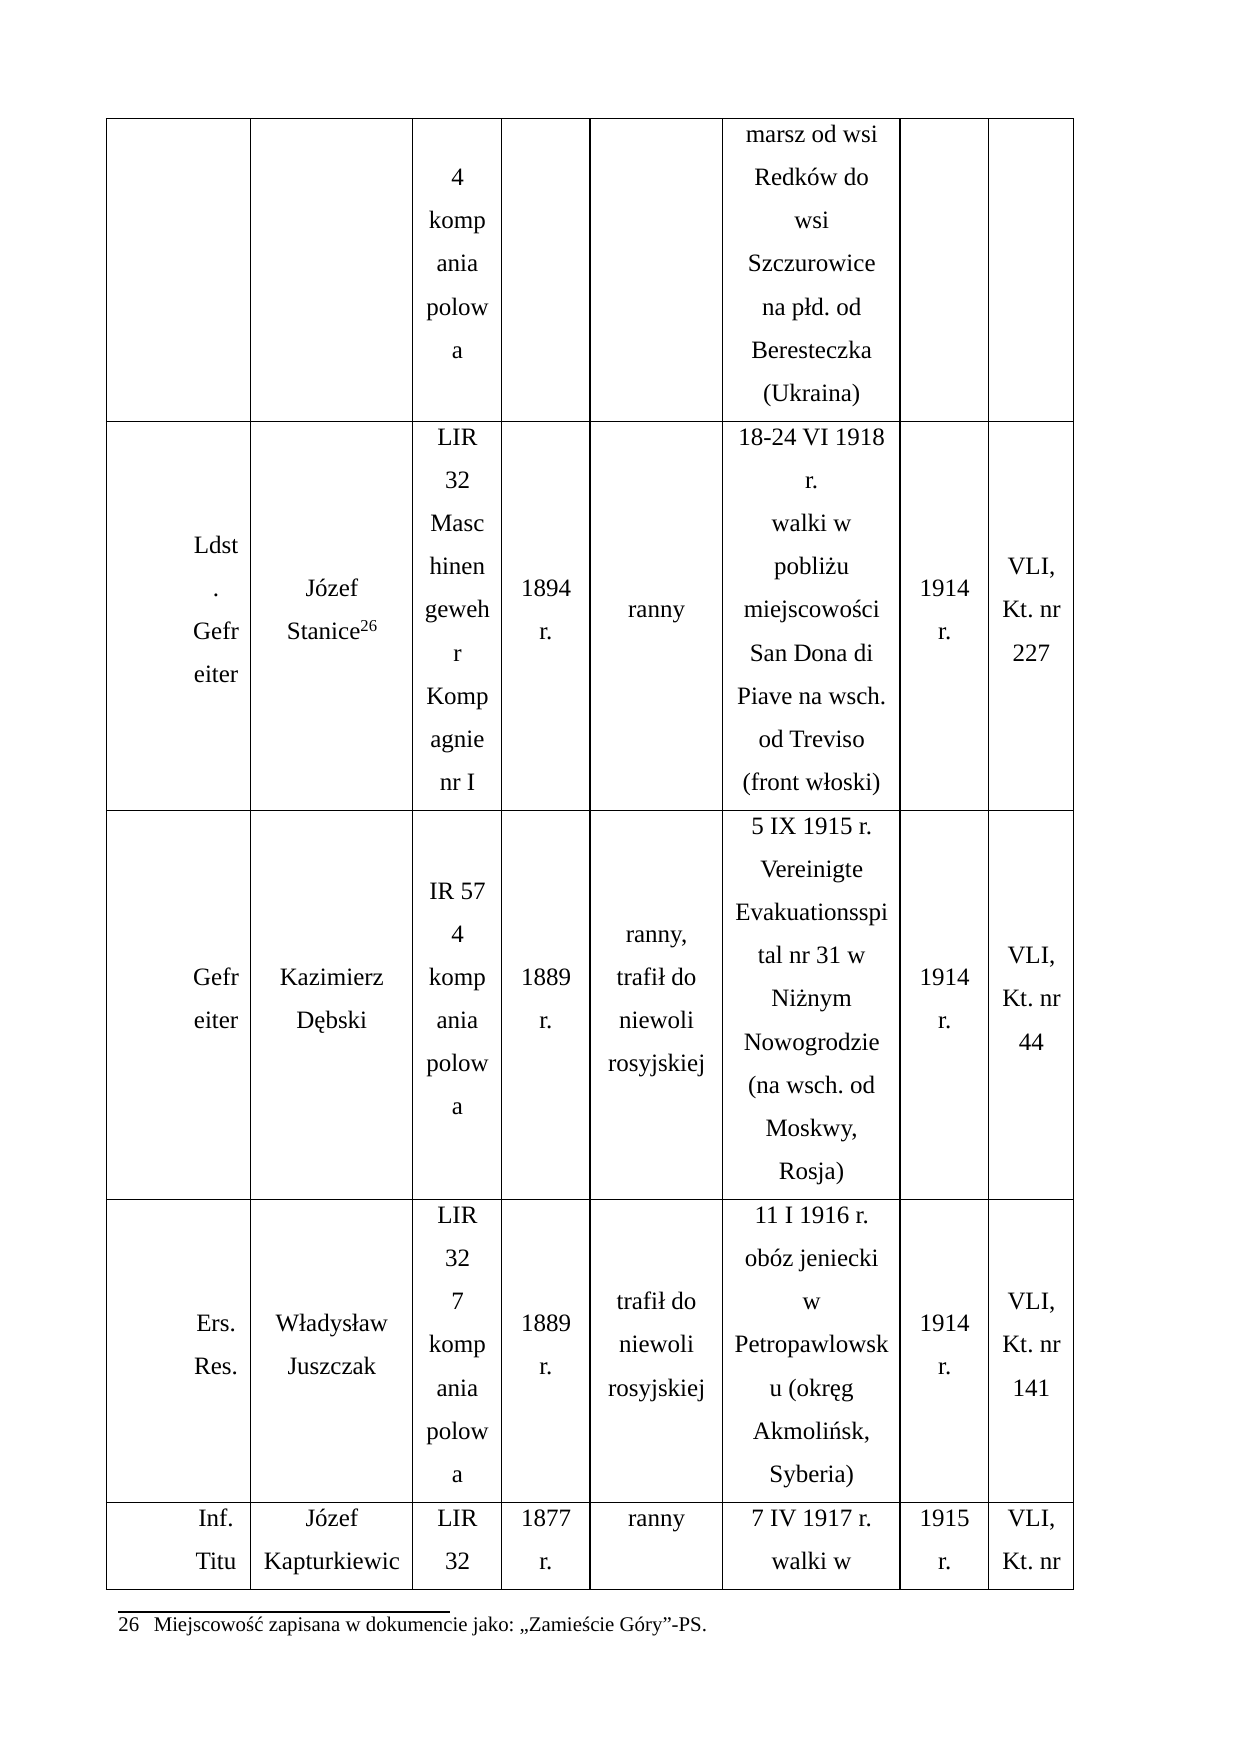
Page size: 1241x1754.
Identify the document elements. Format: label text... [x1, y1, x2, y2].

table_cell Władysław Juszczak [251, 1200, 412, 1502]
table_cell ranny, trafił do niewoli rosyjskiej [591, 811, 722, 1199]
table_cell 4 kompania polowa [413, 119, 501, 421]
table_cell 5 IX 1915 r. Vereinigte Evakuationsspital nr 31 w Niżnym Nowogrodzie (na wsch. od Moskwy, Rosja) [723, 811, 899, 1199]
table_cell 1889 r. [502, 1200, 589, 1502]
table_cell 1894 r. [502, 422, 589, 810]
table_cell 1914 r. [901, 422, 988, 810]
table_cell Józef Kapturkiewic [251, 1503, 412, 1589]
table_cell 1914 r. [901, 1200, 988, 1502]
table_cell ranny [591, 422, 722, 810]
table_cell Kazimierz Dębski [251, 811, 412, 1199]
table_cell [901, 119, 988, 421]
table_cell 11 I 1916 r. obóz jeniecki w Petropawlowsku (okręg Akmolińsk, Syberia) [723, 1200, 899, 1502]
table_cell 1877 r. [502, 1503, 589, 1589]
table_cell IR 57 4 kompania polowa [413, 811, 501, 1199]
table_cell LIR 32 Maschinengewehr Kompagnie nr I [413, 422, 501, 810]
table_cell LIR 32 7 kompania polowa [413, 1200, 501, 1502]
table_cell 18-24 VI 1918 r. walki w pobliżu miejscowości San Dona di Piave na wsch. od Treviso (front włoski) [723, 422, 899, 810]
table_cell 7 IV 1917 r. walki w [723, 1503, 899, 1589]
table_cell Gefreiter [107, 811, 250, 1199]
table_cell trafił do niewoli rosyjskiej [591, 1200, 722, 1502]
table_cell [502, 119, 589, 421]
table_cell [989, 119, 1073, 421]
table_cell VLI, Kt. nr 141 [989, 1200, 1073, 1502]
table_cell LIR 32 [413, 1503, 501, 1589]
table_cell Ers. Res. [107, 1200, 250, 1502]
table_cell VLI, Kt. nr [989, 1503, 1073, 1589]
table_cell VLI, Kt. nr 44 [989, 811, 1073, 1199]
table_cell [251, 119, 412, 421]
table_cell [591, 119, 722, 421]
table_cell Ldst. Gefreiter [107, 422, 250, 810]
table_cell 1889 r. [502, 811, 589, 1199]
table_cell [107, 119, 250, 421]
table_cell 1914 r. [901, 811, 988, 1199]
table_cell marsz od wsi Redków do wsi Szczurowice na płd. od Beresteczka (Ukraina) [723, 119, 899, 421]
table_cell 1915 r. [901, 1503, 988, 1589]
table_cell ranny [591, 1503, 722, 1589]
table_cell Inf. Titu [107, 1503, 250, 1589]
table_cell VLI, Kt. nr 227 [989, 422, 1073, 810]
table_cell Józef Stanice [251, 422, 412, 810]
